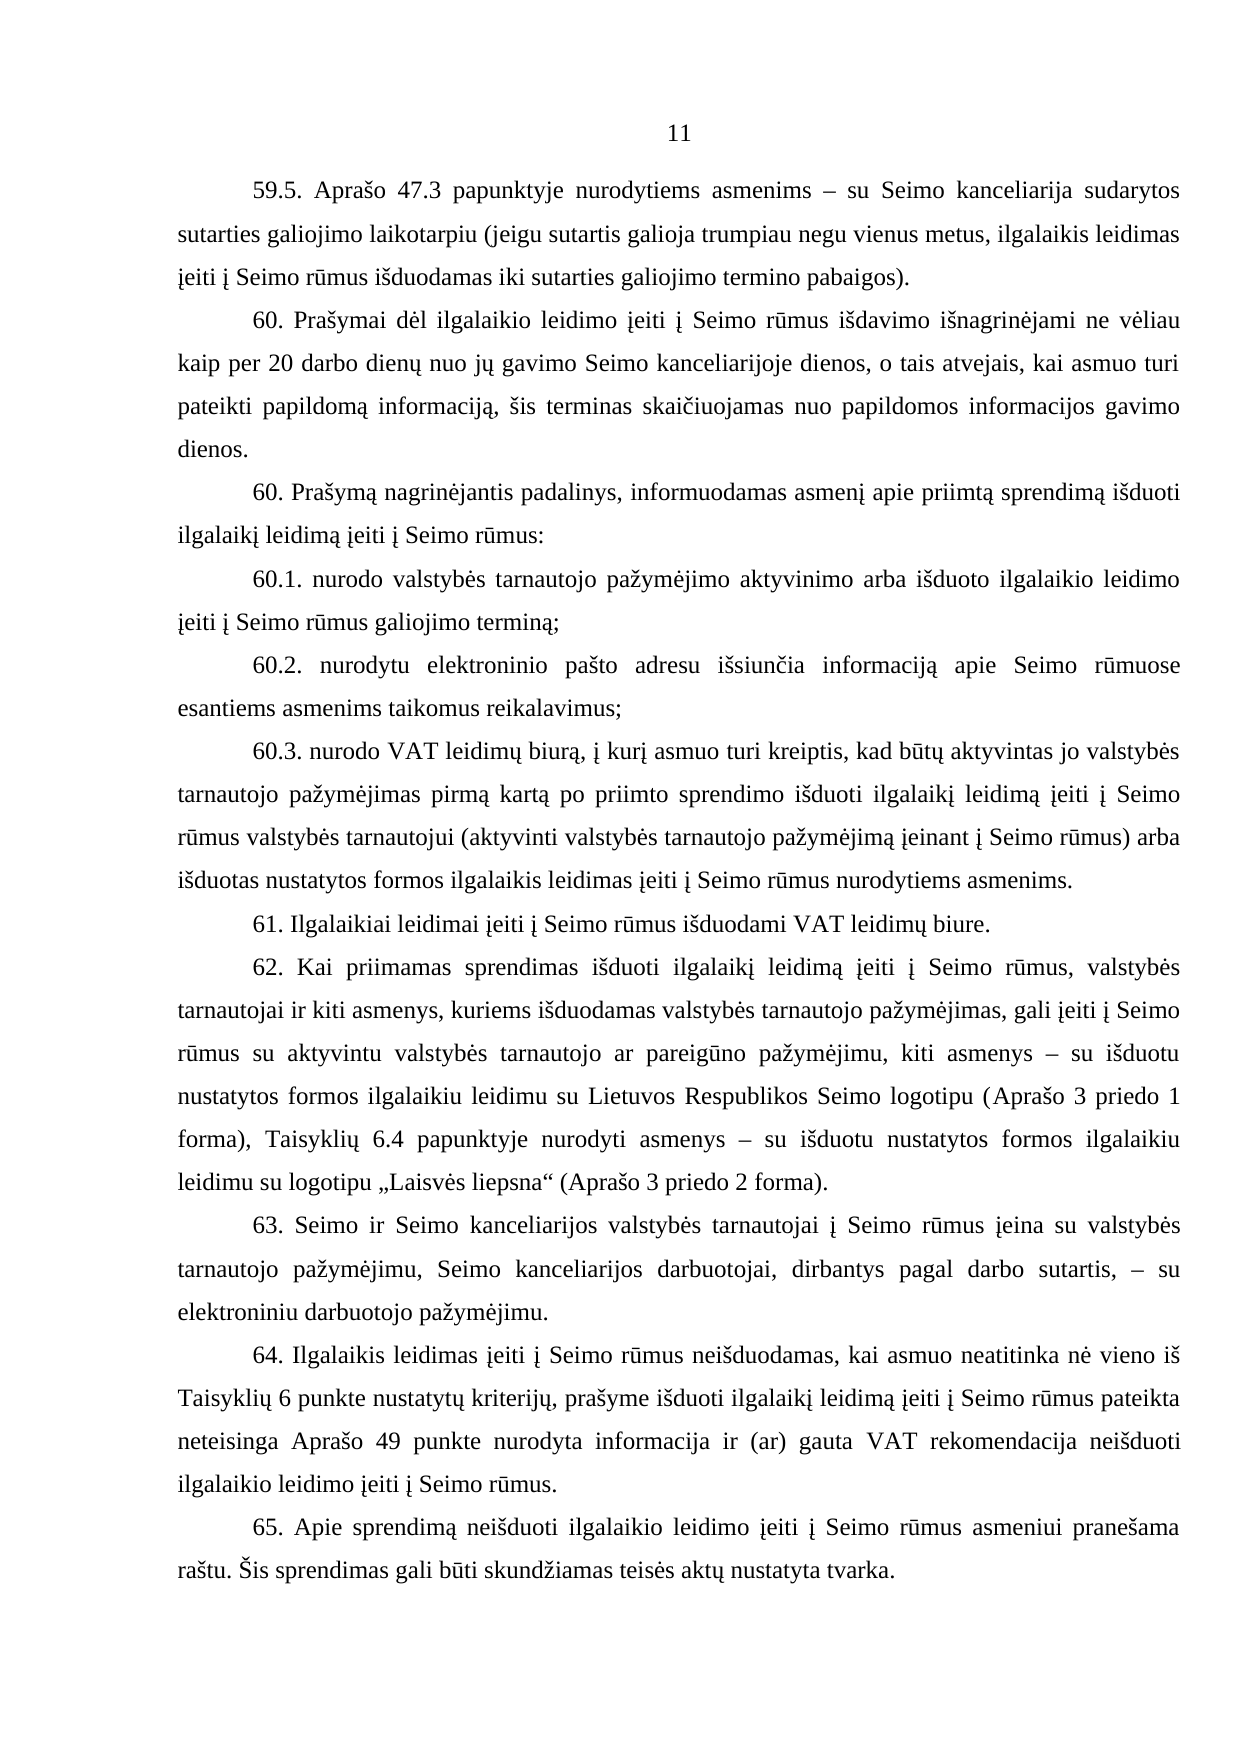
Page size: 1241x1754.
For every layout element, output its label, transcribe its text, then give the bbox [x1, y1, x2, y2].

text 65. Apie sprendimą neišduoti ilgalaikio leidimo įeiti į Seimo rūmus asmeniui pranešama raštu. Šis sprendimas gali būti skundžiamas teisės aktų nustatyta tvarka. [177, 1512, 1181, 1584]
text 59.5. Aprašo 47.3 papunktyje nurodytiems asmenims – su Seimo kanceliarija sudarytos sutarties galiojimo laikotarpiu (jeigu sutartis galioja trumpiau negu vienus metus, ilgalaikis leidimas įeiti į Seimo rūmus išduodamas iki sutarties galiojimo termino pabaigos). [177, 176, 1181, 291]
text 60. Prašymą nagrinėjantis padalinys, informuodamas asmenį apie priimtą sprendimą išduoti ilgalaikį leidimą įeiti į Seimo rūmus: [177, 477, 1181, 549]
text 60.2. nurodytu elektroninio pašto adresu išsiunčia informaciją apie Seimo rūmuose esantiems asmenims taikomus reikalavimus; [177, 650, 1181, 722]
text 63. Seimo ir Seimo kanceliarijos valstybės tarnautojai į Seimo rūmus įeina su valstybės tarnautojo pažymėjimu, Seimo kanceliarijos darbuotojai, dirbantys pagal darbo sutartis, – su elektroniniu darbuotojo pažymėjimu. [177, 1211, 1181, 1326]
text 64. Ilgalaikis leidimas įeiti į Seimo rūmus neišduodamas, kai asmuo neatitinka nė vieno iš Taisyklių 6 punkte nustatytų kriterijų, prašyme išduoti ilgalaikį leidimą įeiti į Seimo rūmus pateikta neteisinga Aprašo 49 punkte nurodyta informacija ir (ar) gauta VAT rekomendacija neišduoti ilgalaikio leidimo įeiti į Seimo rūmus. [177, 1340, 1181, 1498]
text 60. Prašymai dėl ilgalaikio leidimo įeiti į Seimo rūmus išdavimo išnagrinėjami ne vėliau kaip per 20 darbo dienų nuo jų gavimo Seimo kanceliarijoje dienos, o tais atvejais, kai asmuo turi pateikti papildomą informaciją, šis terminas skaičiuojamas nuo papildomos informacijos gavimo dienos. [177, 305, 1181, 463]
text 60.3. nurodo VAT leidimų biurą, į kurį asmuo turi kreiptis, kad būtų aktyvintas jo valstybės tarnautojo pažymėjimas pirmą kartą po priimto sprendimo išduoti ilgalaikį leidimą įeiti į Seimo rūmus valstybės tarnautojui (aktyvinti valstybės tarnautojo pažymėjimą įeinant į Seimo rūmus) arba išduotas nustatytos formos ilgalaikis leidimas įeiti į Seimo rūmus nurodytiems asmenims. [177, 736, 1181, 894]
text 60.1. nurodo valstybės tarnautojo pažymėjimo aktyvinimo arba išduoto ilgalaikio leidimo įeiti į Seimo rūmus galiojimo terminą; [177, 564, 1181, 636]
text 62. Kai priimamas sprendimas išduoti ilgalaikį leidimą įeiti į Seimo rūmus, valstybės tarnautojai ir kiti asmenys, kuriems išduodamas valstybės tarnautojo pažymėjimas, gali įeiti į Seimo rūmus su aktyvintu valstybės tarnautojo ar pareigūno pažymėjimu, kiti asmenys – su išduotu nustatytos formos ilgalaikiu leidimu su Lietuvos Respublikos Seimo logotipu (Aprašo 3 priedo 1 forma), Taisyklių 6.4 papunktyje nurodyti asmenys – su išduotu nustatytos formos ilgalaikiu leidimu su logotipu „Laisvės liepsna“ (Aprašo 3 priedo 2 forma). [177, 952, 1181, 1196]
text 61. Ilgalaikiai leidimai įeiti į Seimo rūmus išduodami VAT leidimų biure. [177, 909, 1181, 937]
